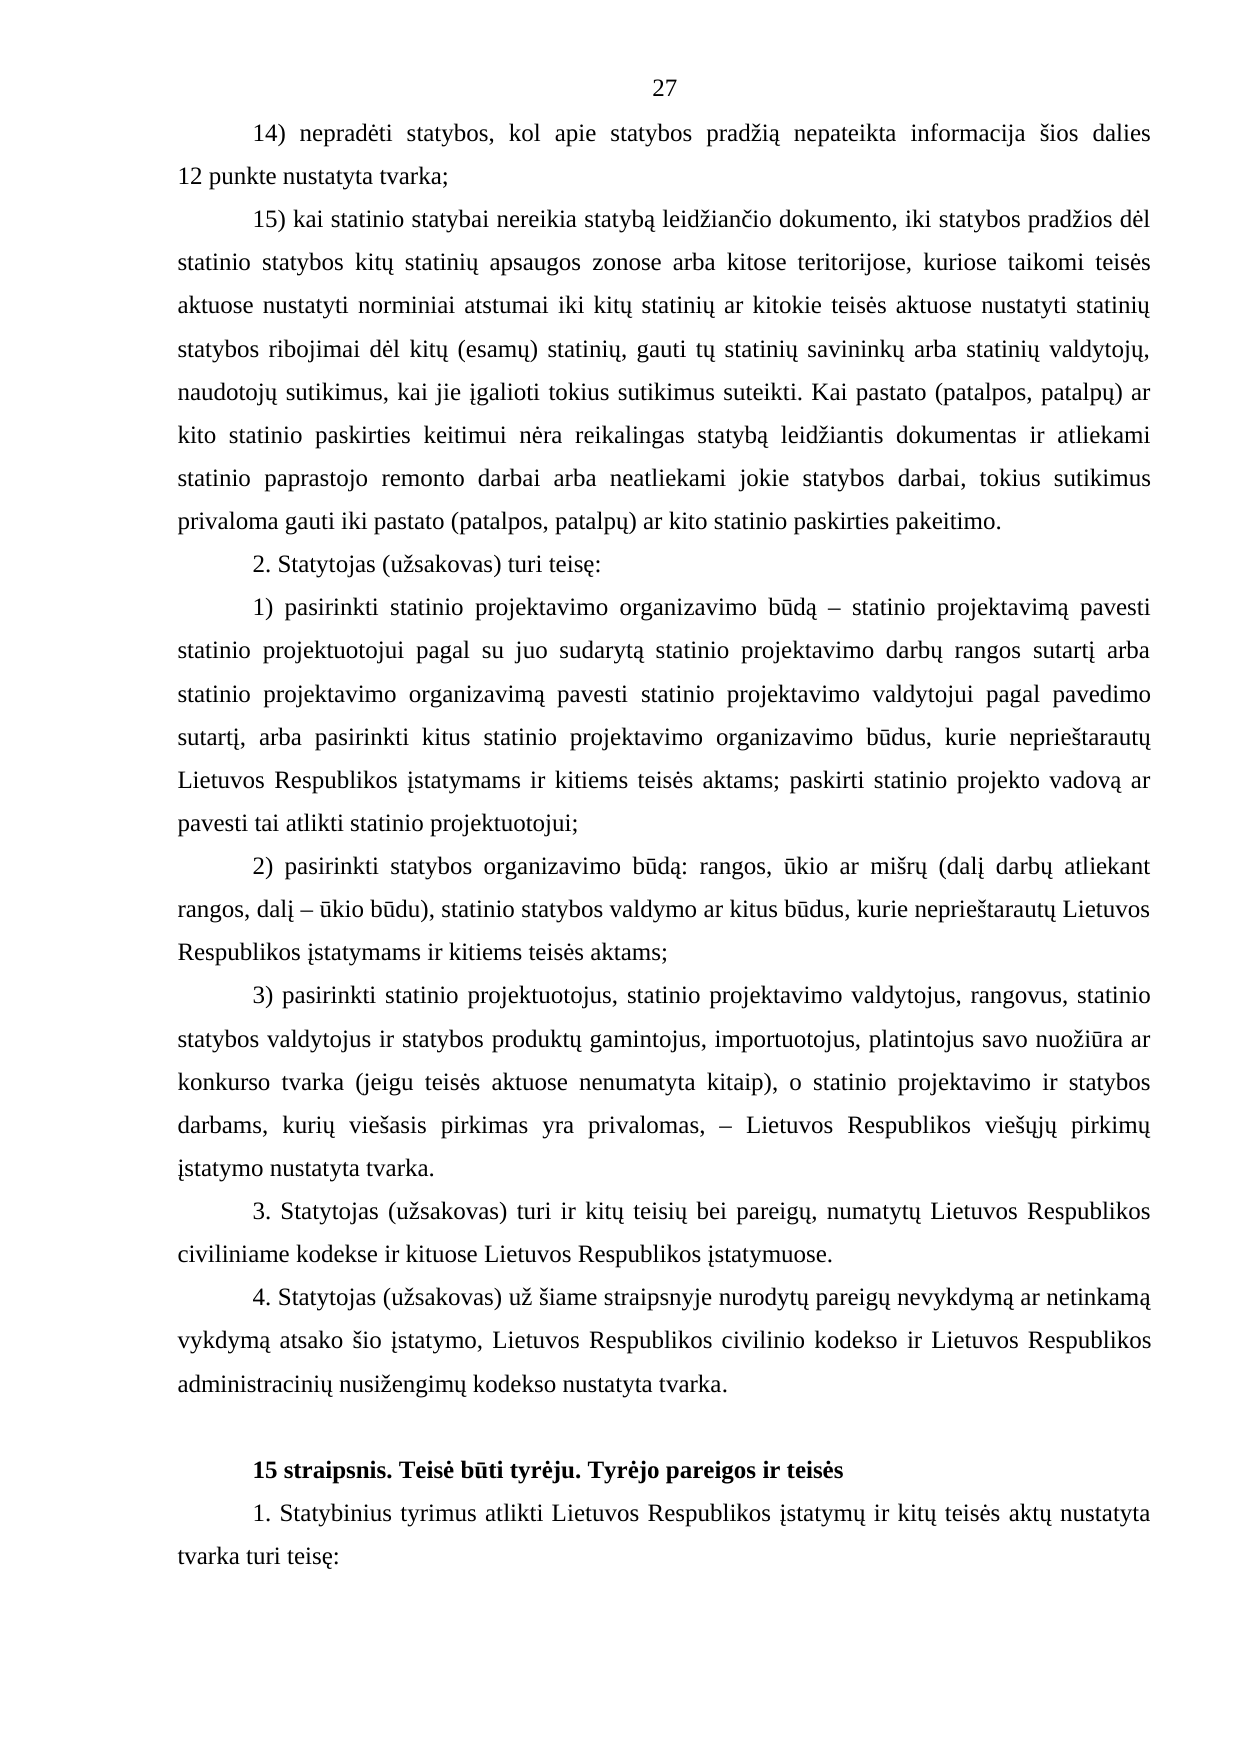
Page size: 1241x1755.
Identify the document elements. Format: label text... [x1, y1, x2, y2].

text 2) pasirinkti statybos organizavimo būdą: rangos, ūkio ar mišrų (dalį darbų atliekant rangos, dalį – ūkio būdu), statinio statybos valdymo ar kitus būdus, kurie neprieštarautų Lietuvos Respublikos įstatymams ir kitiems teisės aktams; [177, 851, 1152, 966]
text 2. Statytojas (užsakovas) turi teisę: [177, 549, 1152, 578]
text 15) kai statinio statybai nereikia statybą leidžiančio dokumento, iki statybos pradžios dėl statinio statybos kitų statinių apsaugos zonose arba kitose teritorijose, kuriose taikomi teisės aktuose nustatyti norminiai atstumai iki kitų statinių ar kitokie teisės aktuose nustatyti statinių statybos ribojimai dėl kitų (esamų) statinių, gauti tų statinių savininkų arba statinių valdytojų, naudotojų sutikimus, kai jie įgalioti tokius sutikimus suteikti. Kai pastato (patalpos, patalpų) ar kito statinio paskirties keitimui nėra reikalingas statybą leidžiantis dokumentas ir atliekami statinio paprastojo remonto darbai arba neatliekami jokie statybos darbai, tokius sutikimus privaloma gauti iki pastato (patalpos, patalpų) ar kito statinio paskirties pakeitimo. [177, 204, 1152, 535]
text 15 straipsnis. Teisė būti tyrėju. Tyrėjo pareigos ir teisės [177, 1455, 1152, 1484]
text 4. Statytojas (užsakovas) už šiame straipsnyje nurodytų pareigų nevykdymą ar netinkamą vykdymą atsako šio įstatymo, Lietuvos Respublikos civilinio kodekso ir Lietuvos Respublikos administracinių nusižengimų kodekso nustatyta tvarka. [177, 1282, 1152, 1397]
text 14) nepradėti statybos, kol apie statybos pradžią nepateikta informacija šios dalies 12 punkte nustatyta tvarka; [177, 118, 1152, 190]
text 1) pasirinkti statinio projektavimo organizavimo būdą – statinio projektavimą pavesti statinio projektuotojui pagal su juo sudarytą statinio projektavimo darbų rangos sutartį arba statinio projektavimo organizavimą pavesti statinio projektavimo valdytojui pagal pavedimo sutartį, arba pasirinkti kitus statinio projektavimo organizavimo būdus, kurie neprieštarautų Lietuvos Respublikos įstatymams ir kitiems teisės aktams; paskirti statinio projekto vadovą ar pavesti tai atlikti statinio projektuotojui; [177, 592, 1152, 837]
text 3) pasirinkti statinio projektuotojus, statinio projektavimo valdytojus, rangovus, statinio statybos valdytojus ir statybos produktų gamintojus, importuotojus, platintojus savo nuožiūra ar konkurso tvarka (jeigu teisės aktuose nenumatyta kitaip), o statinio projektavimo ir statybos darbams, kurių viešasis pirkimas yra privalomas, – Lietuvos Respublikos viešųjų pirkimų įstatymo nustatyta tvarka. [177, 981, 1152, 1182]
text 1. Statybinius tyrimus atlikti Lietuvos Respublikos įstatymų ir kitų teisės aktų nustatyta tvarka turi teisę: [177, 1498, 1152, 1570]
text 3. Statytojas (užsakovas) turi ir kitų teisių bei pareigų, numatytų Lietuvos Respublikos civiliniame kodekse ir kituose Lietuvos Respublikos įstatymuose. [177, 1196, 1152, 1268]
